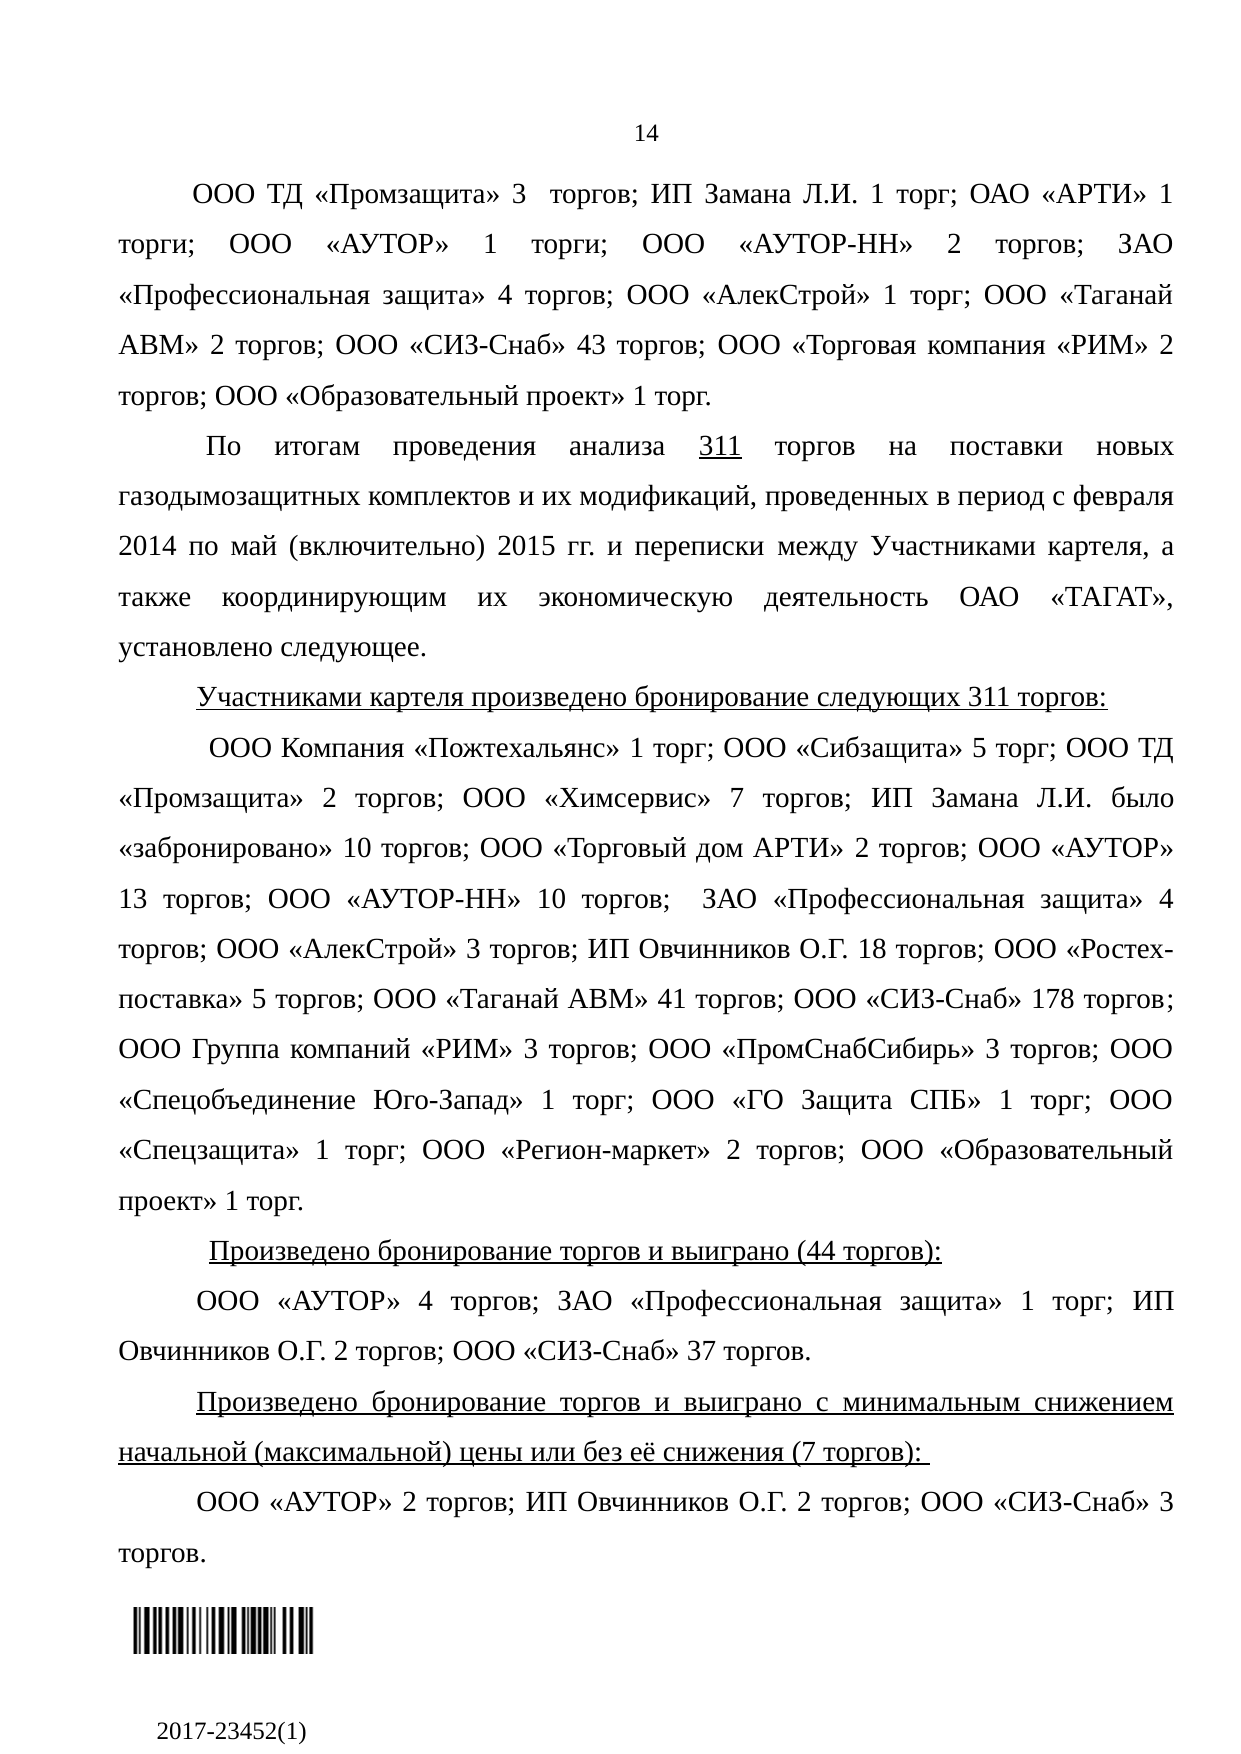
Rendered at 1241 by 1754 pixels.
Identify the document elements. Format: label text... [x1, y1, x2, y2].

text Произведено бронирование торгов и выиграно с минимальным снижением начальной (максимальной) цены или без её снижения (7 торгов): [118, 1384, 1174, 1468]
text Произведено бронирование торгов и выиграно (44 торгов): [118, 1233, 1174, 1266]
subtitle ООО «АУТОР» 4 торгов; ЗАО «Профессиональная защита» 1 торг; ИП Овчинников О.Г. 2 торгов; ООО «СИЗ-Снаб» 37 торгов. [118, 1283, 1174, 1367]
picture [118, 1607, 331, 1654]
text ООО «АУТОР» 2 торгов; ИП Овчинников О.Г. 2 торгов; ООО «СИЗ-Снаб» 3 торгов. [118, 1484, 1174, 1568]
text По итогам проведения анализа 311 торгов на поставки новых газодымозащитных комплектов и их модификаций, проведенных в период с февраля 2014 по май (включительно) 2015 гг. и переписки между Участниками картеля, а также координирующим их экономическую деятельность ОАО «ТАГАТ», установлено следующее. [118, 428, 1174, 663]
text ООО Компания «Пожтехальянс» 1 торг; ООО «Сибзащита» 5 торг; ООО ТД «Промзащита» 2 торгов; ООО «Химсервис» 7 торгов; ИП Замана Л.И. было «забронировано» 10 торгов; ООО «Торговый дом АРТИ» 2 торгов; ООО «АУТОР» 13 торгов; ООО «АУТОР-НН» 10 торгов; ЗАО «Профессиональная защита» 4 торгов; ООО «АлекСтрой» 3 торгов; ИП Овчинников О.Г. 18 торгов; ООО «Ростех-поставка» 5 торгов; ООО «Таганай АВМ» 41 торгов; ООО «СИЗ-Снаб» 178 торгов; ООО Группа компаний «РИМ» 3 торгов; ООО «ПромСнабСибирь» 3 торгов; ООО «Спецобъединение Юго-Запад» 1 торг; ООО «ГО Защита СПБ» 1 торг; ООО «Спецзащита» 1 торг; ООО «Регион-маркет» 2 торгов; ООО «Образовательный проект» 1 торг. [118, 730, 1174, 1216]
text ООО ТД «Промзащита» 3 торгов; ИП Замана Л.И. 1 торг; ОАО «АРТИ» 1 торги; ООО «АУТОР» 1 торги; ООО «АУТОР-НН» 2 торгов; ЗАО «Профессиональная защита» 4 торгов; ООО «АлекСтрой» 1 торг; ООО «Таганай АВМ» 2 торгов; ООО «СИЗ-Снаб» 43 торгов; ООО «Торговая компания «РИМ» 2 торгов; ООО «Образовательный проект» 1 торг. [118, 176, 1174, 411]
text Участниками картеля произведено бронирование следующих 311 торгов: [118, 679, 1174, 713]
